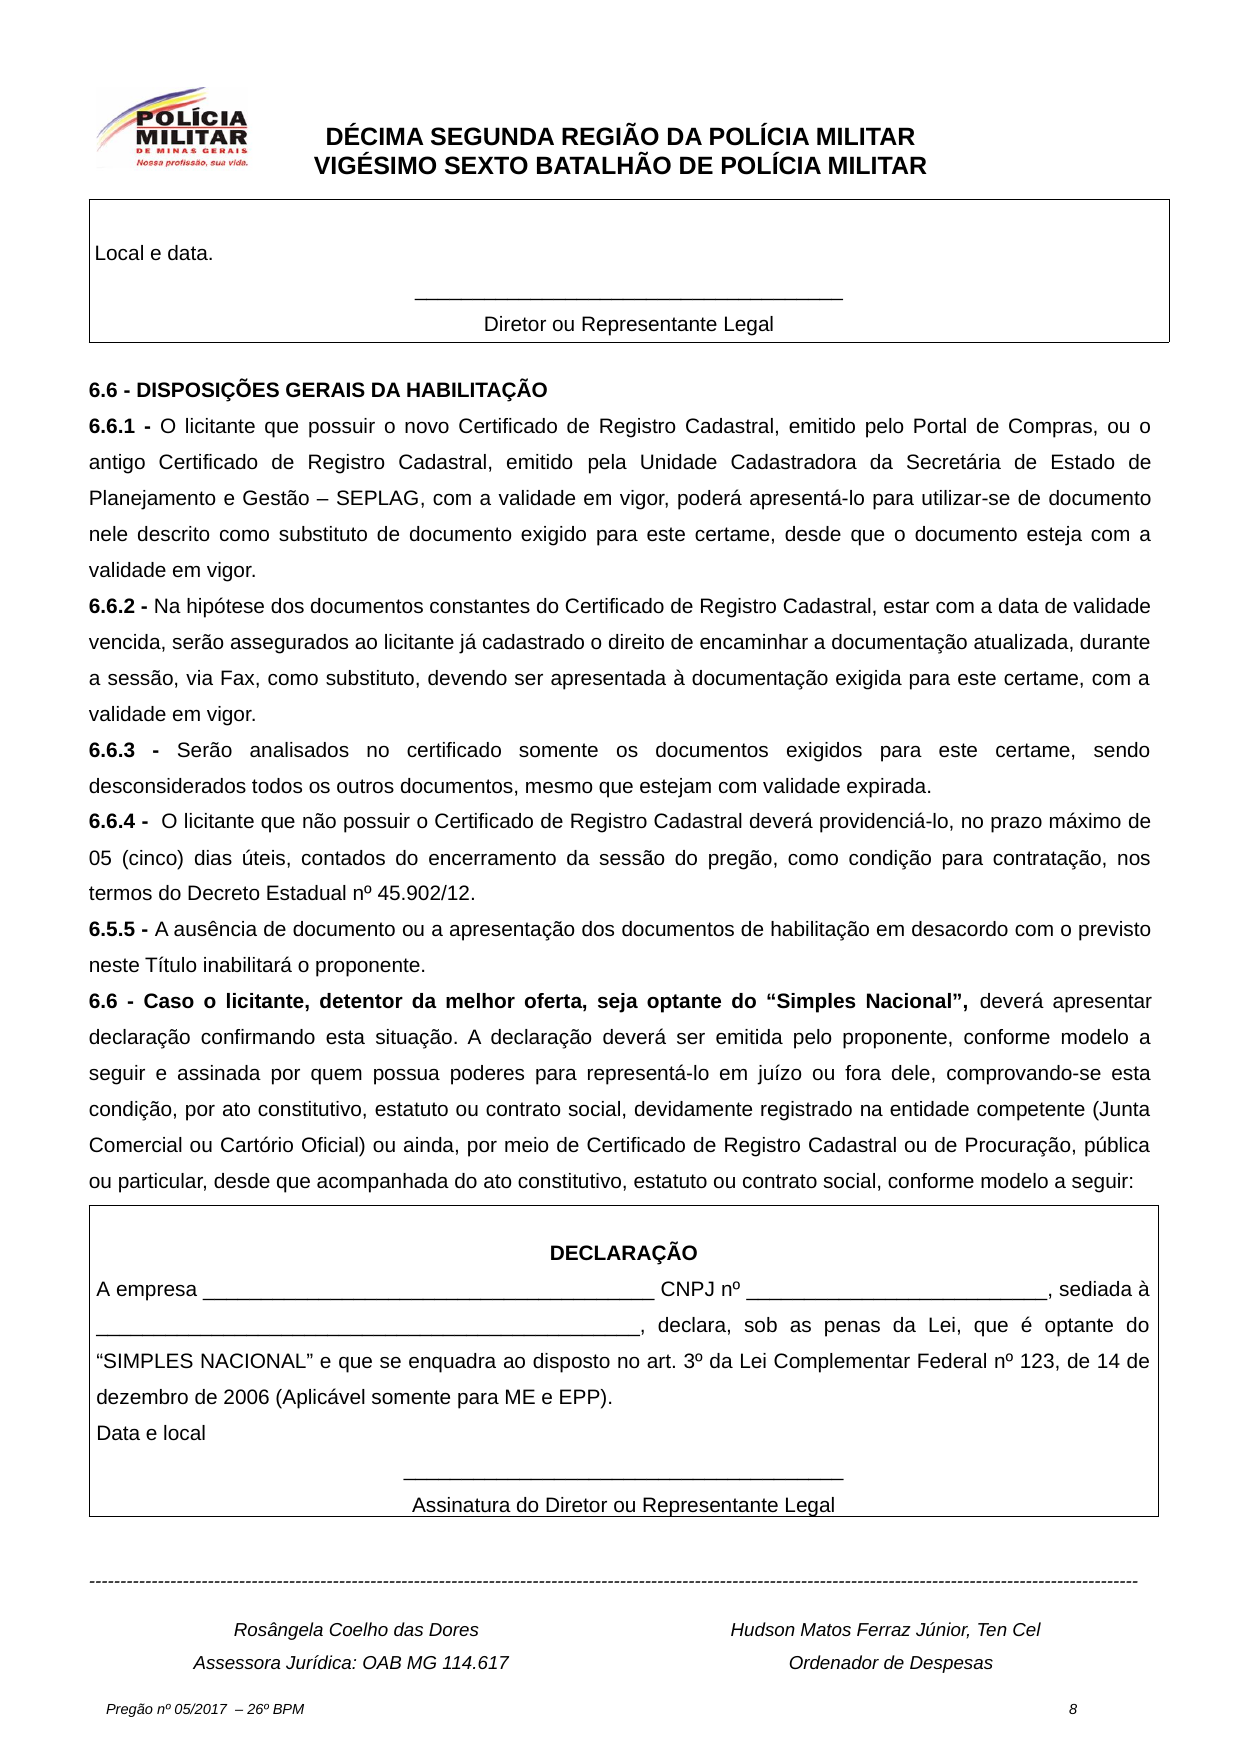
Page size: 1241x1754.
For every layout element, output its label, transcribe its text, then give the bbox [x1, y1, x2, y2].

table_header DECLARAÇÃO A empresa _______________________________________ CNPJ nº __________________________, sediada à _______________________________________________, declara, sob as penas da Lei, que é optante do “SIMPLES NACIONAL” e que se enquadra ao disposto no art. 3º da Lei Complementar Federal nº 123, de 14 de dezembro de 2006 (Aplicável somente para ME e EPP). Data e local ______________________________________ Assinatura do Diretor ou Representante Legal [90, 1206, 1158, 1516]
text 6.6.1 - O licitante que possuir o novo Certificado de Registro Cadastral, emitido pelo Portal de Compras, ou o antigo Certificado de Registro Cadastral, emitido pela Unidade Cadastradora da Secretária de Estado de Planejamento e Gestão – SEPLAG, com a validade em vigor, poderá apresentá-lo para utilizar-se de documento nele descrito como substituto de documento exigido para este certame, desde que o documento esteja com a validade em vigor. [89, 414, 1152, 582]
text 6.6.4 - O licitante que não possuir o Certificado de Registro Cadastral deverá providenciá-lo, no prazo máximo de 05 (cinco) dias úteis, contados do encerramento da sessão do pregão, como condição para contratação, nos termos do Decreto Estadual nº 45.902/12. [89, 809, 1152, 905]
picture [96, 87, 253, 173]
text 6.6 - Caso o licitante, detentor da melhor oferta, seja optante do “Simples Nacional”, deverá apresentar declaração confirmando esta situação. A declaração deverá ser emitida pelo proponente, conforme modelo a seguir e assinada por quem possua poderes para representá-lo em juízo ou fora dele, comprovando-se esta condição, por ato constitutivo, estatuto ou contrato social, devidamente registrado na entidade competente (Junta Comercial ou Cartório Oficial) ou ainda, por meio de Certificado de Registro Cadastral ou de Procuração, pública ou particular, desde que acompanhada do ato constitutivo, estatuto ou contrato social, conforme modelo a seguir: [89, 989, 1152, 1193]
text 6.6 - DISPOSIÇÕES GERAIS DA HABILITAÇÃO [89, 378, 1152, 402]
text 6.6.2 - Na hipótese dos documentos constantes do Certificado de Registro Cadastral, estar com a data de validade vencida, serão assegurados ao licitante já cadastrado o direito de encaminhar a documentação atualizada, durante a sessão, via Fax, como substituto, devendo ser apresentada à documentação exigida para este certame, com a validade em vigor. [89, 594, 1152, 726]
table_header Local e data. _____________________________________ Diretor ou Representante Legal [90, 200, 1169, 342]
text 6.6.3 - Serão analisados no certificado somente os documentos exigidos para este certame, sendo desconsiderados todos os outros documentos, mesmo que estejam com validade expirada. [89, 737, 1152, 797]
text 6.5.5 - A ausência de documento ou a apresentação dos documentos de habilitação em desacordo com o previsto neste Título inabilitará o proponente. [89, 917, 1152, 977]
